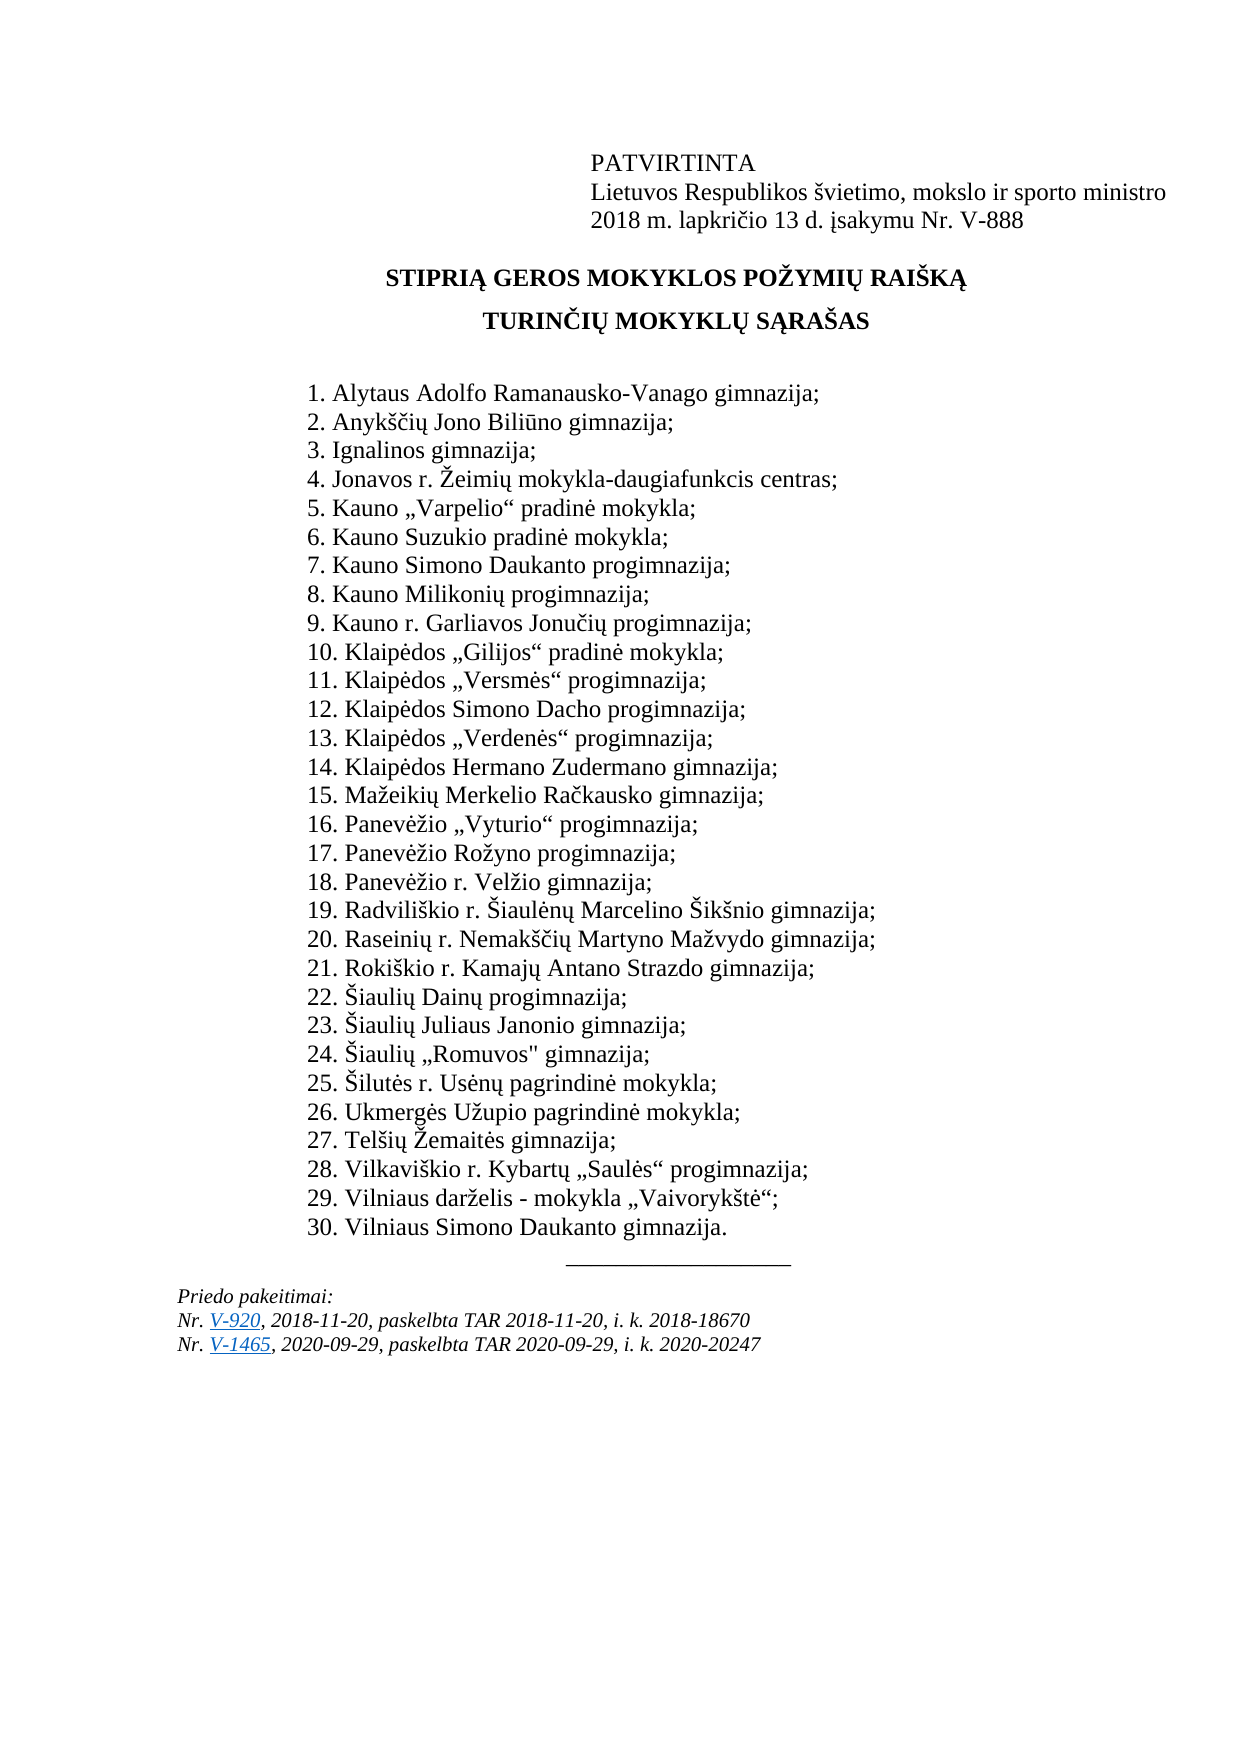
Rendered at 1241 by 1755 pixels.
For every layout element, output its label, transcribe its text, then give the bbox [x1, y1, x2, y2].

text 16. Panevėžio „Vyturio“ progimnazija; [177, 809, 1182, 838]
text 12. Klaipėdos Simono Dacho progimnazija; [177, 694, 1182, 723]
text 20. Raseinių r. Nemakščių Martyno Mažvydo gimnazija; [177, 924, 1182, 953]
text 2018 m. lapkričio 13 d. įsakymu Nr. V-888 [177, 206, 1182, 234]
text 25. Šilutės r. Usėnų pagrindinė mokykla; [177, 1068, 1182, 1097]
text TURINČIŲ MOKYKLŲ SĄRAŠAS [177, 306, 1182, 335]
text 2. Anykščių Jono Biliūno gimnazija; [177, 407, 1182, 436]
text 5. Kauno „Varpelio“ pradinė mokykla; [177, 493, 1182, 522]
text 13. Klaipėdos „Verdenės“ progimnazija; [177, 723, 1182, 752]
text 15. Mažeikių Merkelio Račkausko gimnazija; [177, 781, 1182, 809]
text Lietuvos Respublikos švietimo, mokslo ir sporto ministro [177, 177, 1182, 206]
text 22. Šiaulių Dainų progimnazija; [177, 982, 1182, 1011]
text PATVIRTINTA [177, 148, 1182, 177]
text 21. Rokiškio r. Kamajų Antano Strazdo gimnazija; [177, 953, 1182, 982]
text 19. Radviliškio r. Šiaulėnų Marcelino Šikšnio gimnazija; [177, 896, 1182, 924]
text 17. Panevėžio Rožyno progimnazija; [177, 838, 1182, 867]
text 27. Telšių Žemaitės gimnazija; [177, 1126, 1182, 1154]
text 11. Klaipėdos „Versmės“ progimnazija; [177, 666, 1182, 694]
text 3. Ignalinos gimnazija; [177, 436, 1182, 464]
text __________________ [177, 1241, 1182, 1269]
text 18. Panevėžio r. Velžio gimnazija; [177, 867, 1182, 896]
text 4. Jonavos r. Žeimių mokykla-daugiafunkcis centras; [177, 464, 1182, 493]
text 8. Kauno Milikonių progimnazija; [177, 579, 1182, 608]
text 24. Šiaulių „Romuvos" gimnazija; [177, 1039, 1182, 1068]
text Nr. V-1465, 2020-09-29, paskelbta TAR 2020-09-29, i. k. 2020-20247 [177, 1332, 1182, 1356]
text 10. Klaipėdos „Gilijos“ pradinė mokykla; [177, 637, 1182, 666]
text 6. Kauno Suzukio pradinė mokykla; [177, 522, 1182, 551]
text 1. Alytaus Adolfo Ramanausko-Vanago gimnazija; [177, 378, 1182, 407]
text 14. Klaipėdos Hermano Zudermano gimnazija; [177, 752, 1182, 781]
text 29. Vilniaus darželis - mokykla „Vaivorykštė“; [177, 1183, 1182, 1212]
text Priedo pakeitimai: [177, 1284, 1182, 1308]
text Nr. V-920, 2018-11-20, paskelbta TAR 2018-11-20, i. k. 2018-18670 [177, 1308, 1182, 1332]
text 28. Vilkaviškio r. Kybartų „Saulės“ progimnazija; [177, 1154, 1182, 1183]
text STIPRIĄ GEROS MOKYKLOS POŽYMIŲ RAIŠKĄ [177, 263, 1182, 292]
text 30. Vilniaus Simono Daukanto gimnazija. [177, 1212, 1182, 1241]
text 9. Kauno r. Garliavos Jonučių progimnazija; [177, 608, 1182, 637]
text 23. Šiaulių Juliaus Janonio gimnazija; [177, 1011, 1182, 1039]
text 7. Kauno Simono Daukanto progimnazija; [177, 551, 1182, 579]
text 26. Ukmergės Užupio pagrindinė mokykla; [177, 1097, 1182, 1126]
